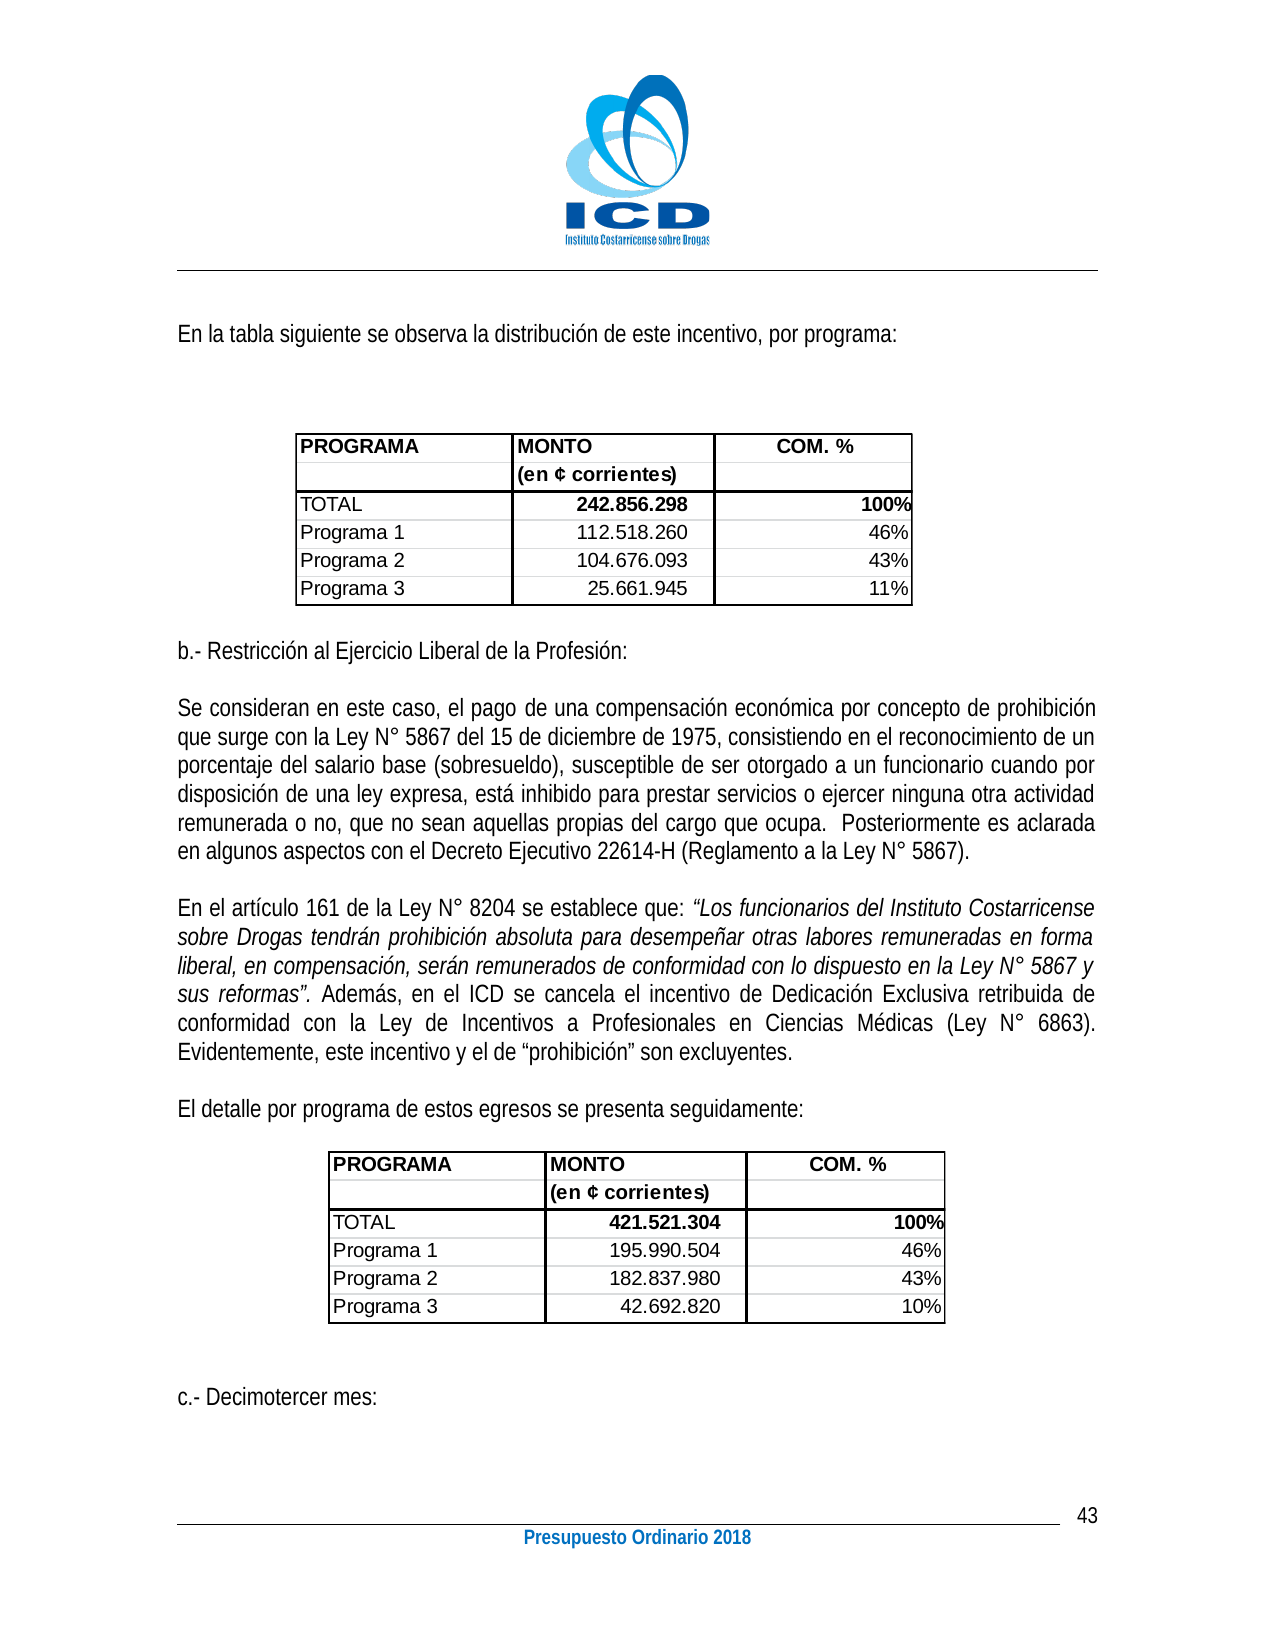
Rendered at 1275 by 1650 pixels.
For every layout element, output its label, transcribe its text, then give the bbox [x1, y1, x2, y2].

text b.- Restricción al Ejercicio Liberal de la Profesión: [177, 636, 1098, 664]
text En la tabla siguiente se observa la distribución de este incentivo, por programa: [177, 319, 1098, 348]
text c.- Decimotercer mes: [177, 1382, 1098, 1411]
text En el artículo 161 de la Ley N° 8204 se establece que: “Los funcionarios del Instituto Costarricense sobre Drogas tendrán prohibición absoluta para desempeñar otras labores remuneradas en forma liberal, en compensación, serán remunerados de conformidad con lo dispuesto en la Ley N° 5867 y sus reformas”. Además, en el ICD se cancela el incentivo de Dedicación Exclusiva retribuida de conformidad con la Ley de Incentivos a Profesionales en Ciencias Médicas (Ley N° 6863). Evidentemente, este incentivo y el de “prohibición” son excluyentes. [177, 893, 1098, 1065]
text Se consideran en este caso, el pago de una compensación económica por concepto de prohibición que surge con la Ley N° 5867 del 15 de diciembre de 1975, consistiendo en el reconocimiento de un porcentaje del salario base (sobresueldo), susceptible de ser otorgado a un funcionario cuando por disposición de una ley expresa, está inhibido para prestar servicios o ejercer ninguna otra actividad remunerada o no, que no sean aquellas propias del cargo que ocupa. Posteriormente es aclarada en algunos aspectos con el Decreto Ejecutivo 22614-H (Reglamento a la Ley N° 5867). [177, 693, 1098, 865]
text El detalle por programa de estos egresos se presenta seguidamente: [177, 1094, 1098, 1123]
